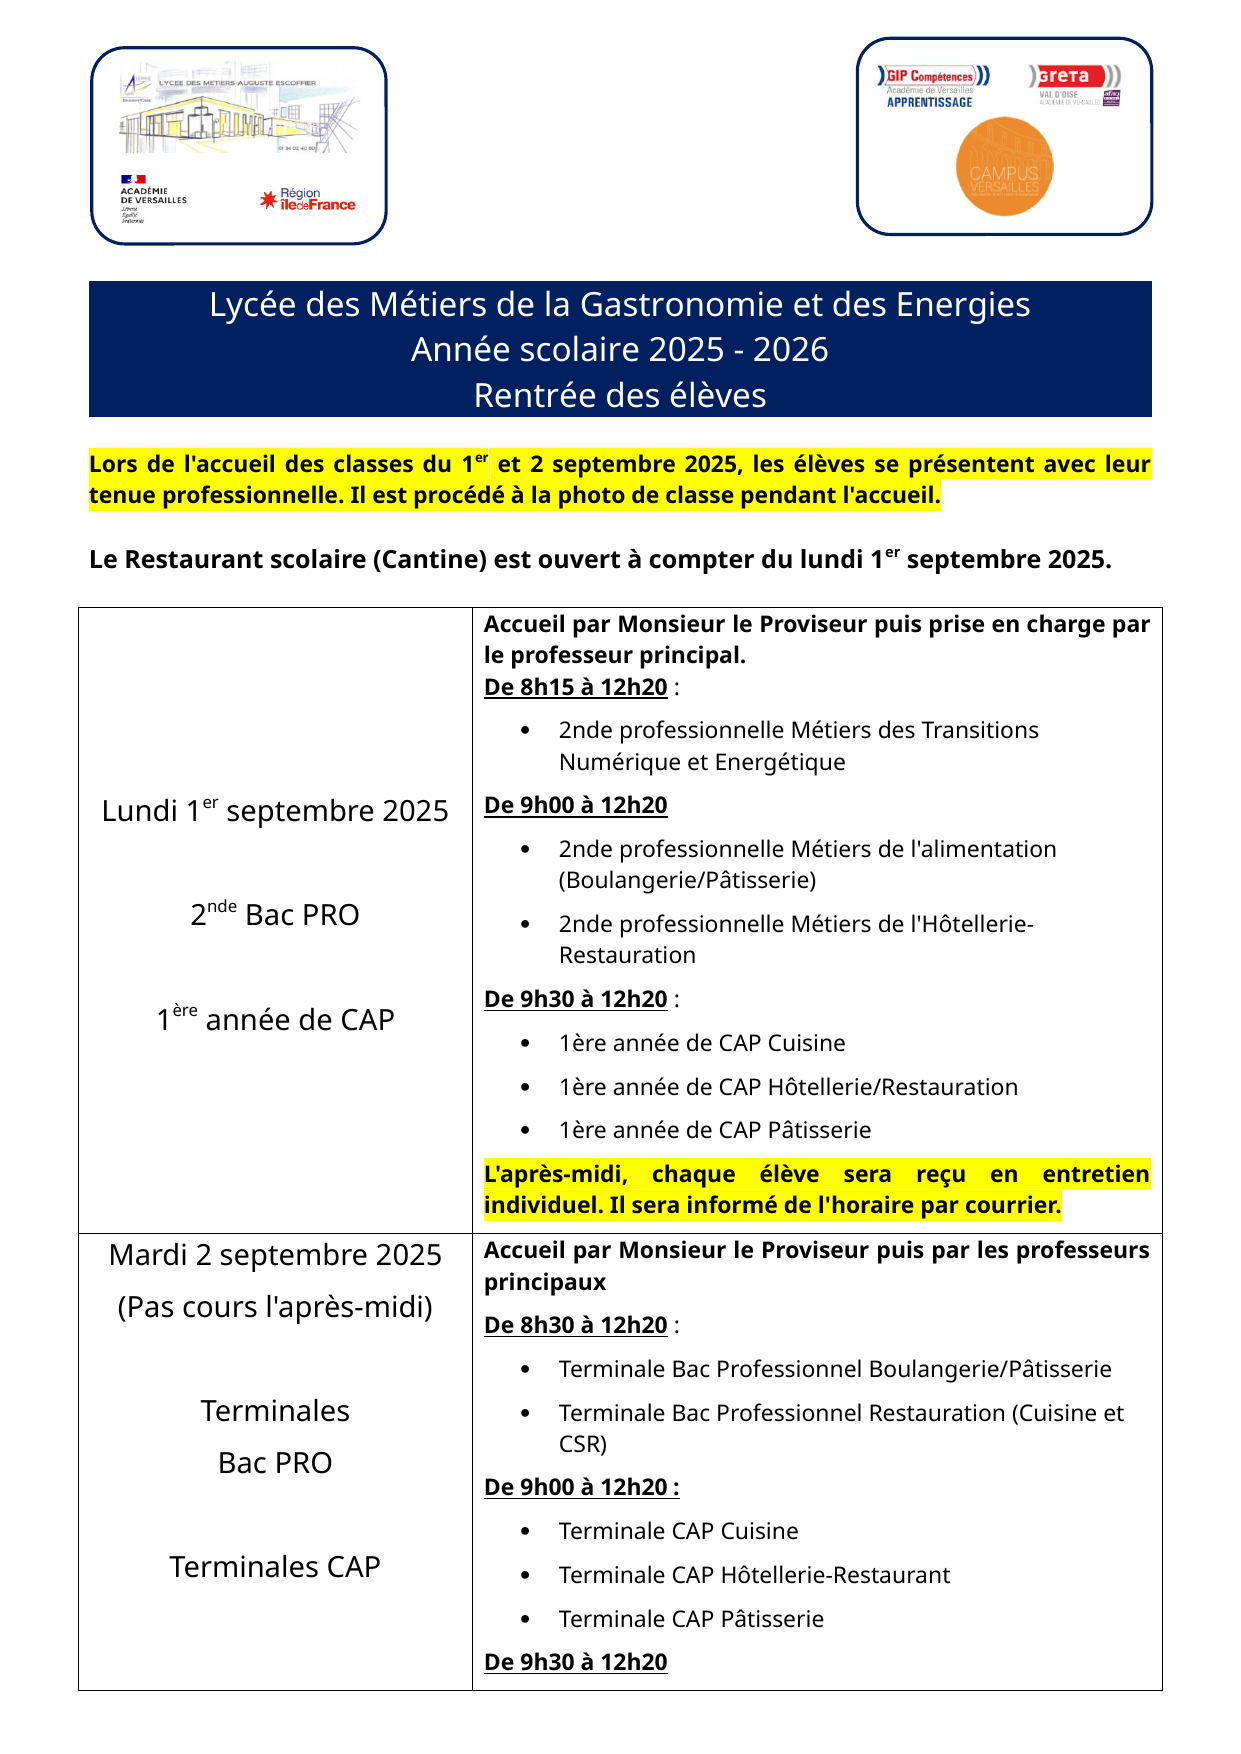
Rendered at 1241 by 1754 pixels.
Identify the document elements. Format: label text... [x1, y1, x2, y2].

table_header Accueil par Monsieur le Proviseur puis prise en charge par le professeur principal. De 8h15 à 12h20 : 2nde professionnelle Métiers des Transitions Numérique et Energétique De 9h00 à 12h20 2nde professionnelle Métiers de l'alimentation (Boulangerie/Pâtisserie) 2nde professionnelle Métiers de l'Hôtellerie-Restauration De 9h30 à 12h20 : 1ère année de CAP Cuisine 1ère année de CAP Hôtellerie/Restauration 1ère année de CAP Pâtisserie L'après-midi, chaque élève sera reçu en entretien individuel. Il sera informé de l'horaire par courrier. [473, 608, 1162, 1233]
picture [859, 40, 1150, 232]
text Année scolaire 2025 - 2026 [89, 326, 1152, 371]
table_cell Mardi 2 septembre 2025 (Pas cours l'après-midi) Terminales Bac PRO Terminales CAP [79, 1234, 472, 1690]
text Lycée des Métiers de la Gastronomie et des Energies [89, 281, 1152, 326]
picture [94, 50, 384, 242]
table_header Lundi 1er septembre 2025 2nde Bac PRO 1ère année de CAP [79, 608, 472, 1233]
text Rentrée des élèves [89, 371, 1152, 417]
table_cell Accueil par Monsieur le Proviseur puis par les professeurs principaux De 8h30 à 12h20 : Terminale Bac Professionnel Boulangerie/Pâtisserie Terminale Bac Professionnel Restauration (Cuisine et CSR) De 9h00 à 12h20 : Terminale CAP Cuisine Terminale CAP Hôtellerie-Restaurant Terminale CAP Pâtisserie De 9h30 à 12h20 Terminale Bac Professionnel Métiers de l'électricité et de ses environnements connectés Terminale Bac Professionnel Métiers du Froid et des Energies renouvelables [473, 1234, 1162, 1690]
text Le Restaurant scolaire (Cantine) est ouvert à compter du lundi 1er septembre 2025. [89, 542, 1152, 576]
text Lors de l'accueil des classes du 1er et 2 septembre 2025, les élèves se présentent avec leur tenue professionnelle. Il est procédé à la photo de classe pendant l'accueil. [89, 448, 1152, 511]
